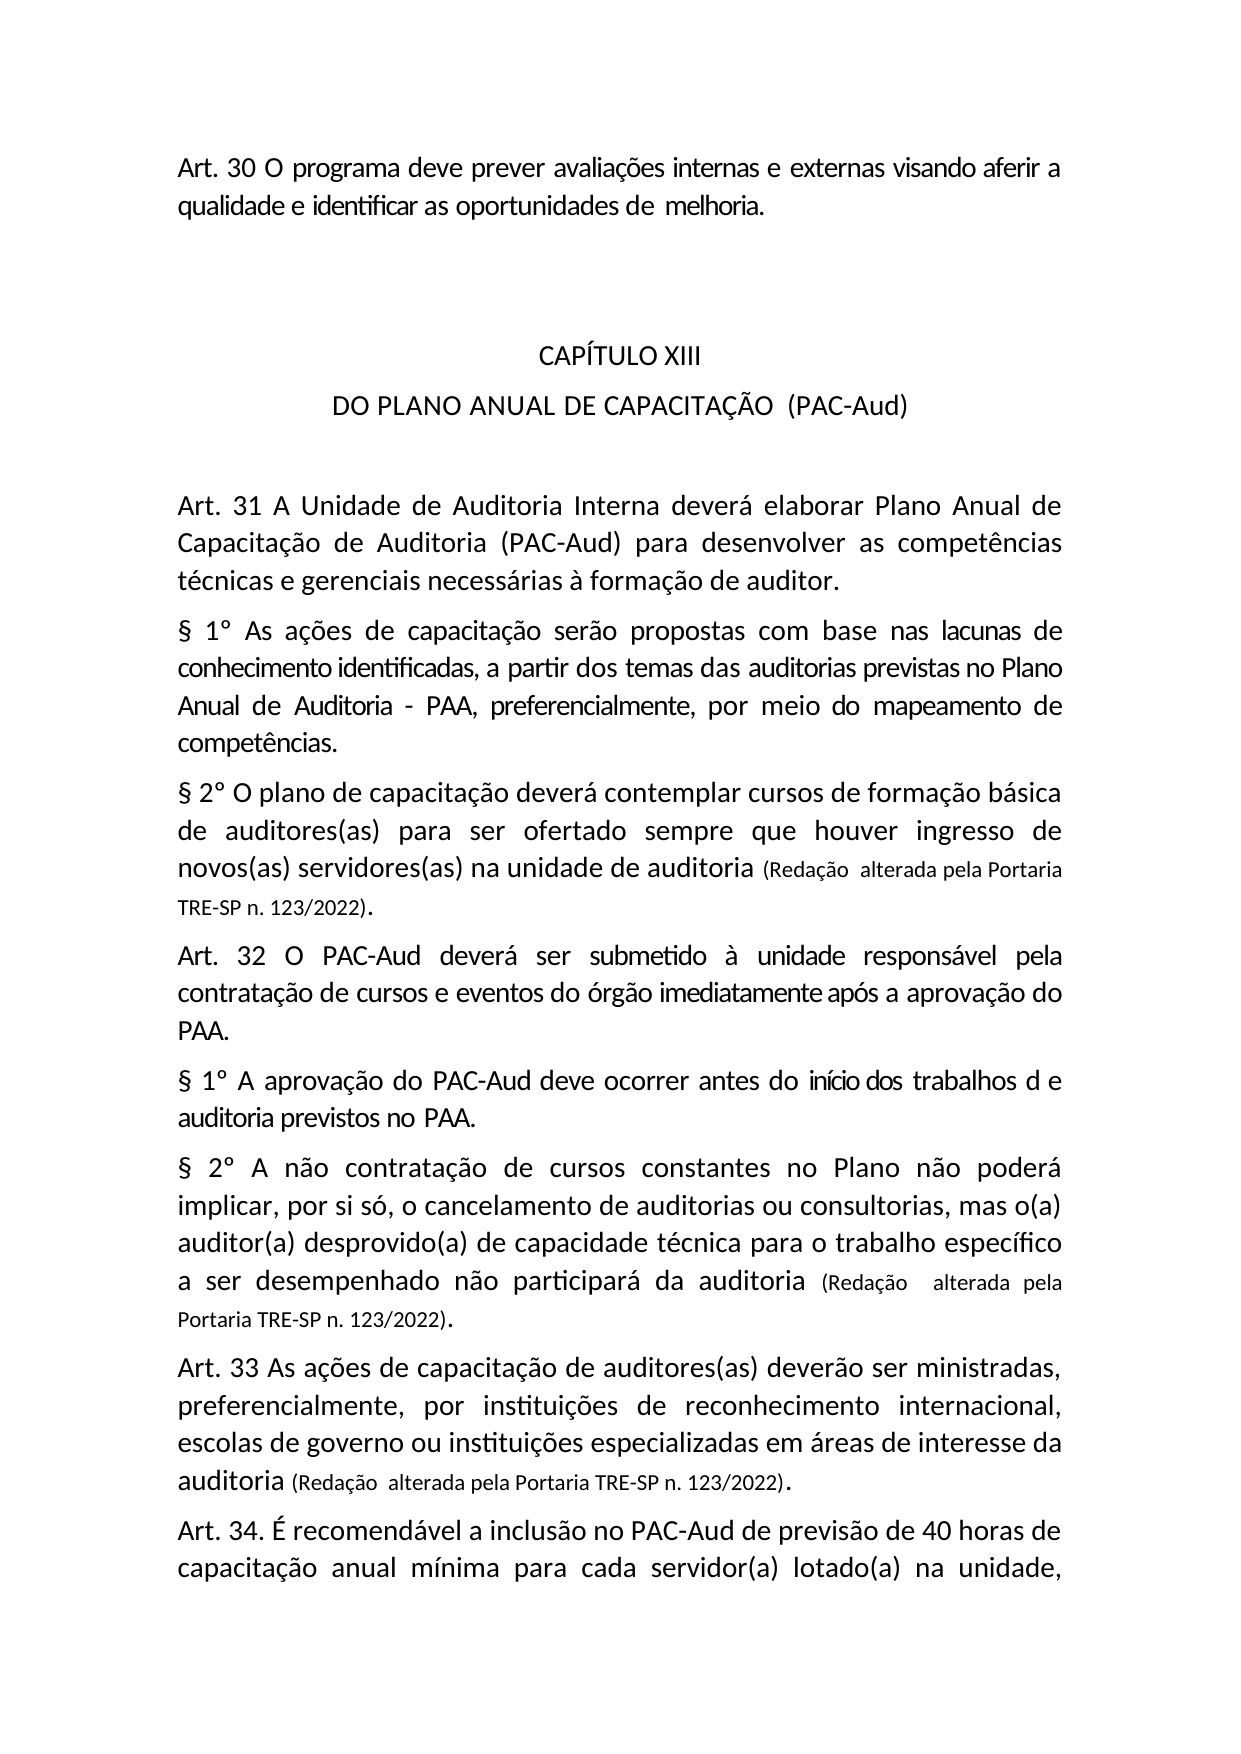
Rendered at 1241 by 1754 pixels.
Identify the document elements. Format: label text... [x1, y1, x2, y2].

text Art. 34. É recomendável a inclusão no PAC-Aud de previsão de 40 horas de capacitação anual mínima para cada servidor(a) lotado(a) na unidade, [177, 1510, 1063, 1585]
text § 1º As ações de capacitação serão propostas com base nas lacunas de conhecimento identificadas, a partir dos temas das auditorias previstas no Plano Anual de Auditoria - PAA, preferencialmente, por meio do mapeamento de competências. [177, 610, 1063, 760]
text § 1º A aprovação do PAC-Aud deve ocorrer antes do início dos trabalhos de auditoria previstos no PAA. [177, 1060, 1063, 1135]
text Art. 33 As ações de capacitação de auditores(as) deverão ser ministradas, preferencialmente, por instituições de reconhecimento internacional, escolas de governo ou instituições especializadas em áreas de interesse da auditoria (Redação alterada pela Portaria TRE-SP n. 123/2022). [177, 1348, 1063, 1498]
text Art. 30 O programa deve prever avaliações internas e externas visando aferir a qualidade e identificar as oportunidades de melhoria. [177, 148, 1063, 223]
text § 2º A não contratação de cursos constantes no Plano não poderá implicar, por si só, o cancelamento de auditorias ou consultorias, mas o(a) auditor(a) desprovido(a) de capacidade técnica para o trabalho específico a ser desempenhado não participará da auditoria (Redação alterada pela Portaria TRE-SP n. 123/2022). [177, 1148, 1063, 1335]
text § 2º O plano de capacitação deverá contemplar cursos de formação básica de auditores(as) para ser ofertado sempre que houver ingresso de novos(as) servidores(as) na unidade de auditoria (Redação alterada pela Portaria TRE-SP n. 123/2022). [177, 773, 1063, 923]
text Art. 32 O PAC-Aud deverá ser submetido à unidade responsável pela contratação de cursos e eventos do órgão imediatamente após a aprovação do PAA. [177, 935, 1063, 1048]
text DO PLANO ANUAL DE CAPACITAÇÃO (PAC-Aud) [177, 385, 1063, 423]
text CAPÍTULO XIII [177, 335, 1063, 373]
text Art. 31 A Unidade de Auditoria Interna deverá elaborar Plano Anual de Capacitação de Auditoria (PAC-Aud) para desenvolver as competências técnicas e gerenciais necessárias à formação de auditor. [177, 485, 1063, 598]
